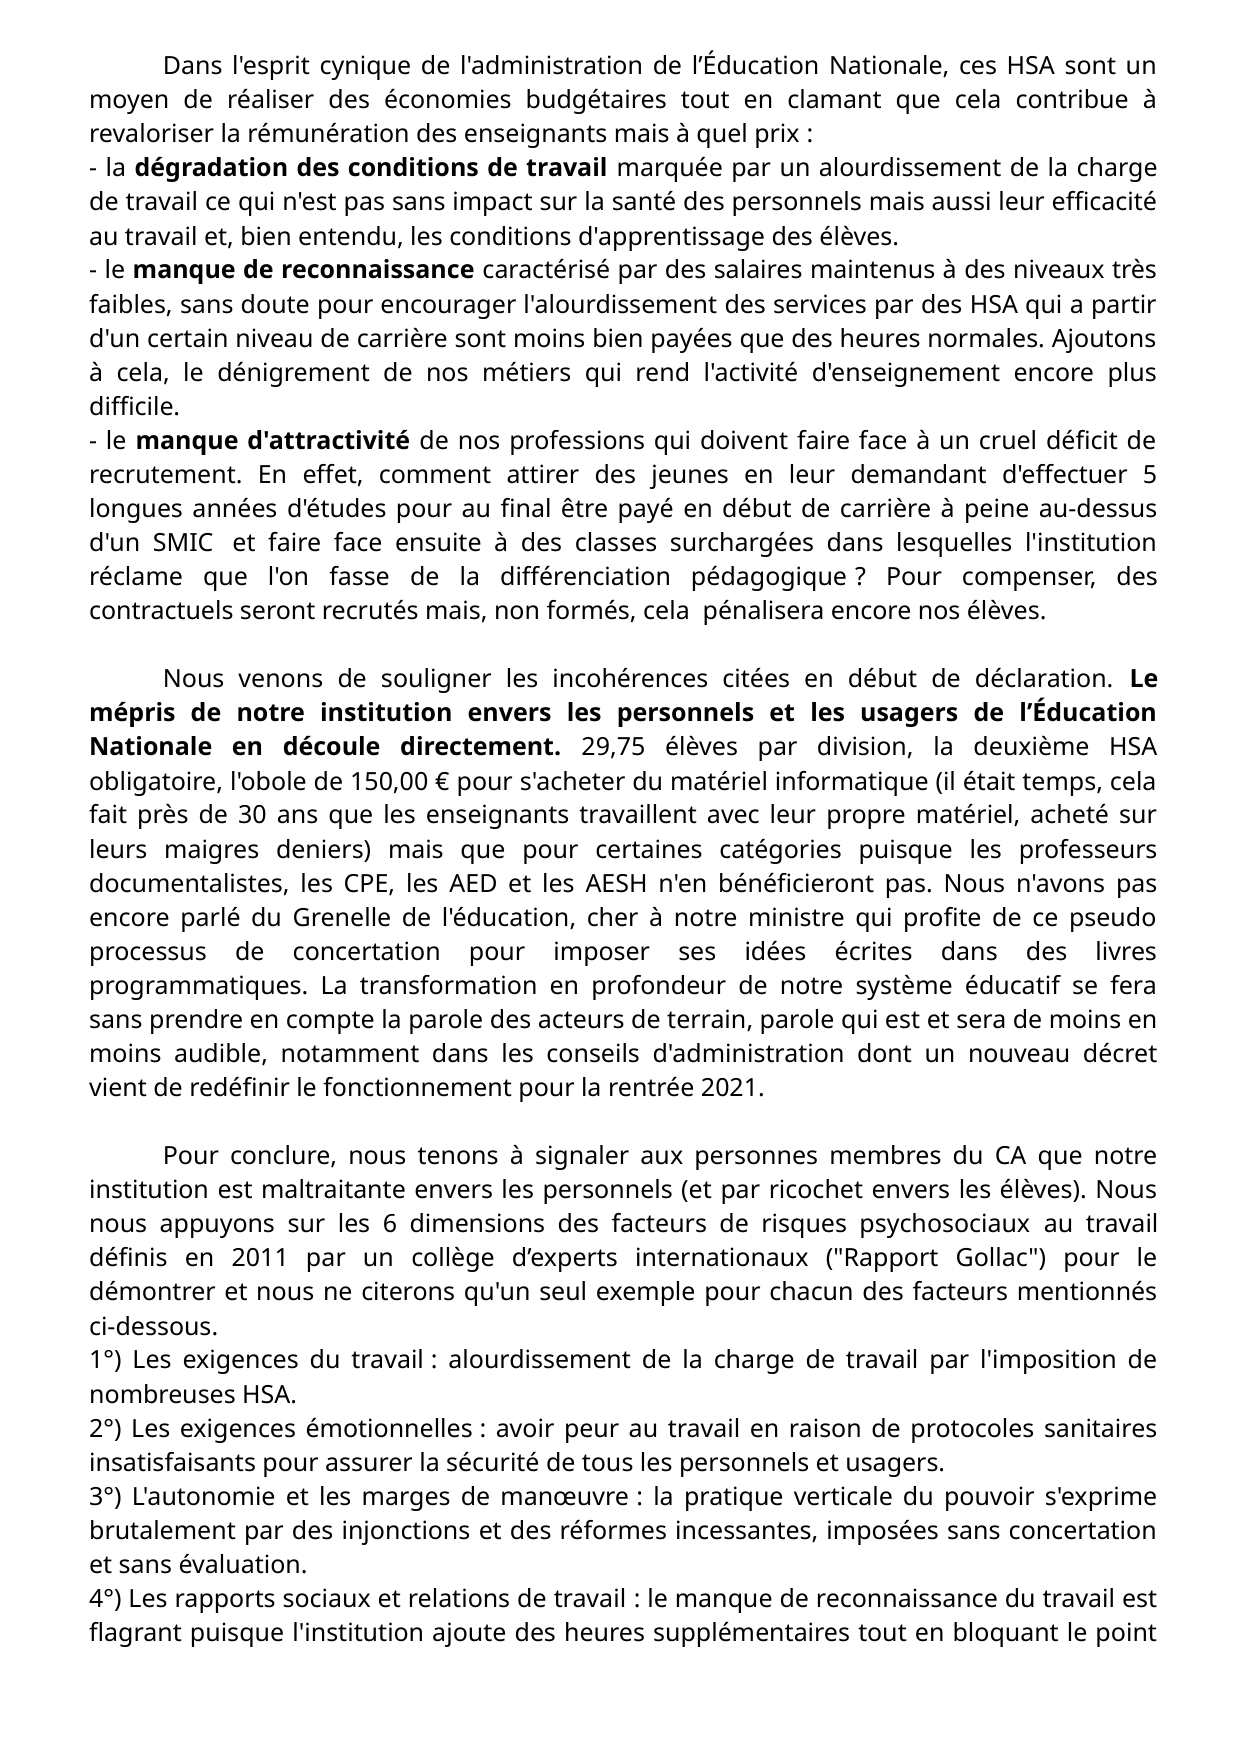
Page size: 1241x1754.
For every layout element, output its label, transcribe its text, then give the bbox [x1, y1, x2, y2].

text Dans l'esprit cynique de l'administration de l’Éducation Nationale, ces HSA sont un moyen de réaliser des économies budgétaires tout en clamant que cela contribue à revaloriser la rémunération des enseignants mais à quel prix : [89, 48, 1158, 150]
text 4°) Les rapports sociaux et relations de travail : le manque de reconnaissance du travail est flagrant puisque l'institution ajoute des heures supplémentaires tout en bloquant le point [89, 1581, 1158, 1649]
text - le manque d'attractivité de nos professions qui doivent faire face à un cruel déficit de recrutement. En effet, comment attirer des jeunes en leur demandant d'effectuer 5 longues années d'études pour au final être payé en début de carrière à peine au-dessus d'un SMIC et faire face ensuite à des classes surchargées dans lesquelles l'institution réclame que l'on fasse de la différenciation pédagogique ? Pour compenser, des contractuels seront recrutés mais, non formés, cela pénalisera encore nos élèves. [89, 422, 1158, 627]
text Pour conclure, nous tenons à signaler aux personnes membres du CA que notre institution est maltraitante envers les personnels (et par ricochet envers les élèves). Nous nous appuyons sur les 6 dimensions des facteurs de risques psychosociaux au travail définis en 2011 par un collège d’experts internationaux ("Rapport Gollac") pour le démontrer et nous ne citerons qu'un seul exemple pour chacun des facteurs mentionnés ci-dessous. [89, 1138, 1158, 1342]
text 1°) Les exigences du travail : alourdissement de la charge de travail par l'imposition de nombreuses HSA. [89, 1342, 1158, 1410]
text 3°) L'autonomie et les marges de manœuvre : la pratique verticale du pouvoir s'exprime brutalement par des injonctions et des réformes incessantes, imposées sans concertation et sans évaluation. [89, 1478, 1158, 1581]
text - la dégradation des conditions de travail marquée par un alourdissement de la charge de travail ce qui n'est pas sans impact sur la santé des personnels mais aussi leur efficacité au travail et, bien entendu, les conditions d'apprentissage des élèves. [89, 150, 1158, 252]
text - le manque de reconnaissance caractérisé par des salaires maintenus à des niveaux très faibles, sans doute pour encourager l'alourdissement des services par des HSA qui a partir d'un certain niveau de carrière sont moins bien payées que des heures normales. Ajoutons à cela, le dénigrement de nos métiers qui rend l'activité d'enseignement encore plus difficile. [89, 252, 1158, 422]
text 2°) Les exigences émotionnelles : avoir peur au travail en raison de protocoles sanitaires insatisfaisants pour assurer la sécurité de tous les personnels et usagers. [89, 1410, 1158, 1478]
text Nous venons de souligner les incohérences citées en début de déclaration. Le mépris de notre institution envers les personnels et les usagers de l’Éducation Nationale en découle directement. 29,75 élèves par division, la deuxième HSA obligatoire, l'obole de 150,00 € pour s'acheter du matériel informatique (il était temps, cela fait près de 30 ans que les enseignants travaillent avec leur propre matériel, acheté sur leurs maigres deniers) mais que pour certaines catégories puisque les professeurs documentalistes, les CPE, les AED et les AESH n'en bénéficieront pas. Nous n'avons pas encore parlé du Grenelle de l'éducation, cher à notre ministre qui profite de ce pseudo processus de concertation pour imposer ses idées écrites dans des livres programmatiques. La transformation en profondeur de notre système éducatif se fera sans prendre en compte la parole des acteurs de terrain, parole qui est et sera de moins en moins audible, notamment dans les conseils d'administration dont un nouveau décret vient de redéfinir le fonctionnement pour la rentrée 2021. [89, 661, 1158, 1104]
